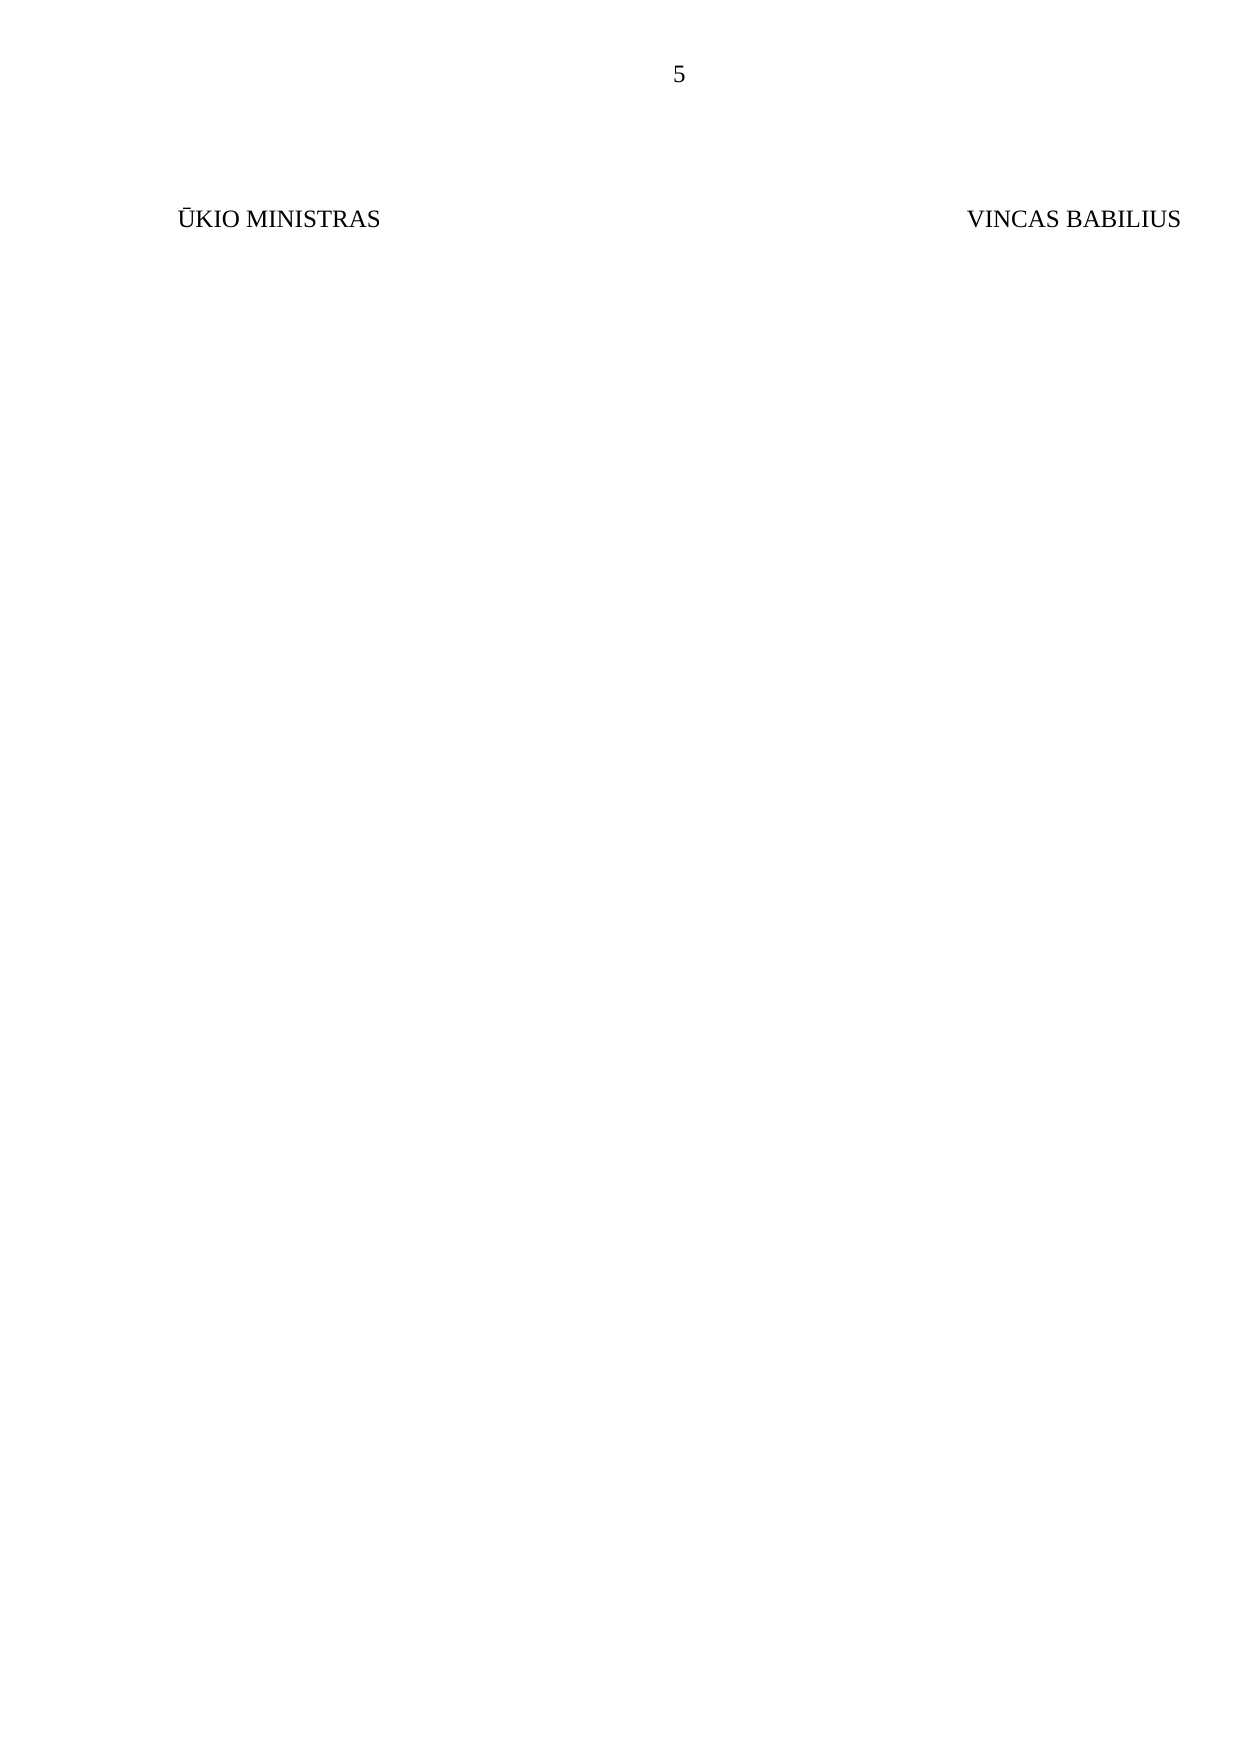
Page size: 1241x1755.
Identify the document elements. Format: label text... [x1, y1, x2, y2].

text ŪKIO MINISTRAS VINCAS BABILIUS [177, 204, 1181, 233]
